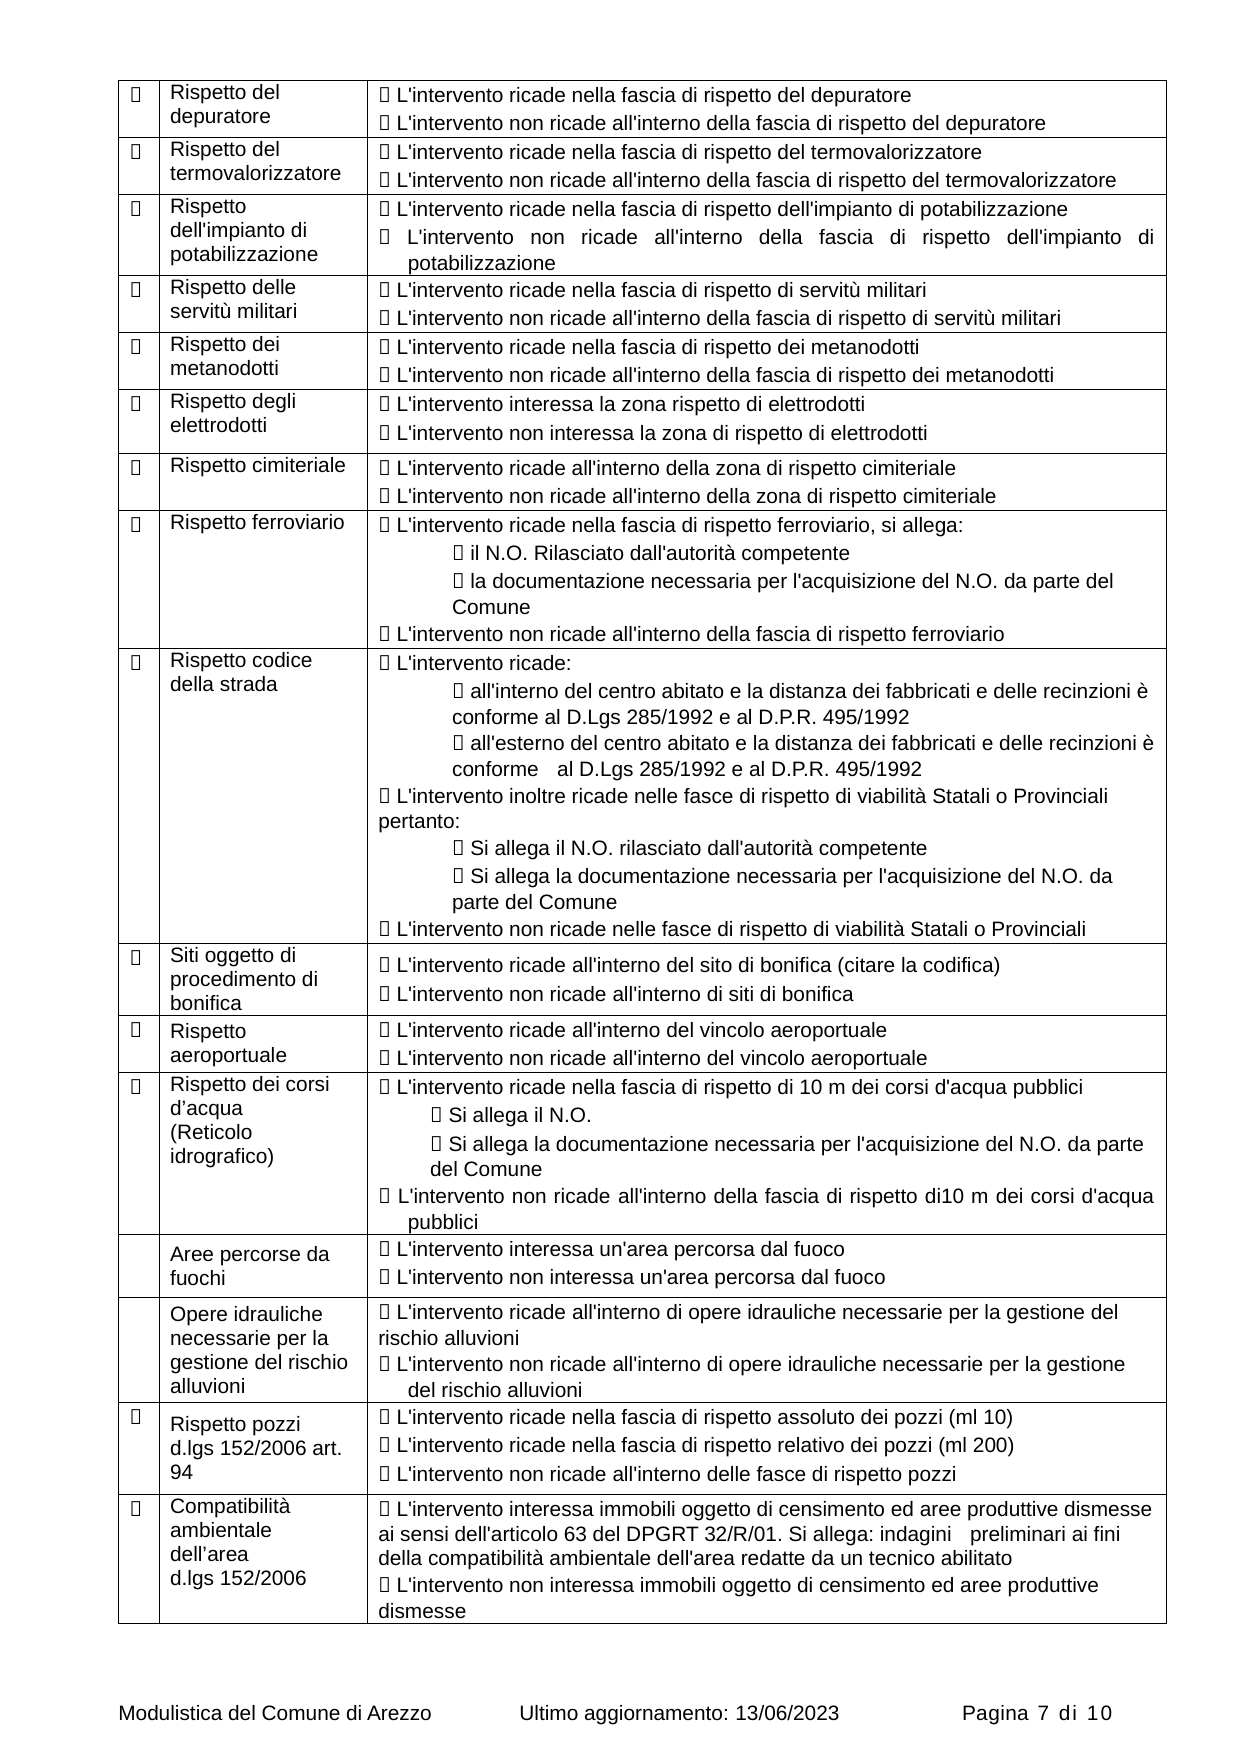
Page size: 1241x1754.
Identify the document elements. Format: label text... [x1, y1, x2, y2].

table_cell  [119, 81, 159, 137]
table_cell  [119, 276, 159, 332]
table_cell  L'intervento ricade nella fascia di rispetto assoluto dei pozzi (ml 10)  L'intervento ricade nella fascia di rispetto relativo dei pozzi (ml 200)  L'intervento non ricade all'interno delle fasce di rispetto pozzi [368, 1403, 1166, 1494]
table_cell Rispetto del depuratore [160, 81, 367, 137]
table_cell  L'intervento ricade all'interno della zona di rispetto cimiteriale  L'intervento non ricade all'interno della zona di rispetto cimiteriale [368, 454, 1166, 509]
table_cell  L'intervento ricade nella fascia di rispetto dei metanodotti  L'intervento non ricade all'interno della fascia di rispetto dei metanodotti [368, 333, 1166, 389]
table_cell  L'intervento ricade all'interno di opere idrauliche necessarie per la gestione del rischio alluvioni  L'intervento non ricade all'interno di opere idrauliche necessarie per la gestione del rischio alluvioni [368, 1298, 1166, 1402]
table_cell  L'intervento ricade nella fascia di rispetto di servitù militari  L'intervento non ricade all'interno della fascia di rispetto di servitù militari [368, 276, 1166, 332]
table_cell Rispetto dell'impianto di potabilizzazione [160, 195, 367, 275]
table_cell  [119, 390, 159, 452]
table_cell  L'intervento interessa immobili oggetto di censimento ed aree produttive dismesse ai sensi dell'articolo 63 del DPGRT 32/R/01. Si allega: indagini preliminari ai fini della compatibilità ambientale dell'area redatte da un tecnico abilitato  L'intervento non interessa immobili oggetto di censimento ed aree produttive dismesse [368, 1495, 1166, 1623]
table_cell  [119, 511, 159, 647]
table_cell  [119, 195, 159, 275]
table_cell  [119, 1403, 159, 1494]
table_cell [119, 1235, 159, 1297]
table_cell  L'intervento ricade nella fascia di rispetto dell'impianto di potabilizzazione  L'intervento non ricade all'interno della fascia di rispetto dell'impianto di potabilizzazione [368, 195, 1166, 275]
table_cell  [119, 333, 159, 389]
table_cell [119, 1298, 159, 1402]
table_cell  [119, 1495, 159, 1623]
table_cell  L'intervento ricade all'interno del vincolo aeroportuale  L'intervento non ricade all'interno del vincolo aeroportuale [368, 1016, 1166, 1072]
table_cell Aree percorse da fuochi [160, 1235, 367, 1297]
table_cell  [119, 1016, 159, 1072]
table_cell Rispetto dei metanodotti [160, 333, 367, 389]
table_cell Rispetto dei corsi d’acqua (Reticolo idrografico) [160, 1073, 367, 1233]
table_cell  L'intervento interessa la zona rispetto di elettrodotti  L'intervento non interessa la zona di rispetto di elettrodotti [368, 390, 1166, 452]
table_cell Rispetto ferroviario [160, 511, 367, 647]
table_cell Rispetto degli elettrodotti [160, 390, 367, 452]
table_cell  L'intervento ricade nella fascia di rispetto del termovalorizzatore  L'intervento non ricade all'interno della fascia di rispetto del termovalorizzatore [368, 138, 1166, 194]
table_cell Rispetto aeroportuale [160, 1016, 367, 1072]
table_cell Siti oggetto di procedimento di bonifica [160, 944, 367, 1014]
table_cell  [119, 1073, 159, 1233]
table_cell Rispetto del termovalorizzatore [160, 138, 367, 194]
table_cell  [119, 944, 159, 1014]
table_cell Compatibilità ambientale dell’area d.lgs 152/2006 [160, 1495, 367, 1623]
table_cell  L'intervento ricade nella fascia di rispetto di 10 m dei corsi d'acqua pubblici  Si allega il N.O.  Si allega la documentazione necessaria per l'acquisizione del N.O. da parte del Comune  L'intervento non ricade all'interno della fascia di rispetto di10 m dei corsi d'acqua pubblici [368, 1073, 1166, 1233]
table_cell  L'intervento ricade nella fascia di rispetto ferroviario, si allega:  il N.O. Rilasciato dall'autorità competente  la documentazione necessaria per l'acquisizione del N.O. da parte del Comune  L'intervento non ricade all'interno della fascia di rispetto ferroviario [368, 511, 1166, 647]
table_cell  L'intervento ricade:  all'interno del centro abitato e la distanza dei fabbricati e delle recinzioni è conforme al D.Lgs 285/1992 e al D.P.R. 495/1992  all'esterno del centro abitato e la distanza dei fabbricati e delle recinzioni è conforme al D.Lgs 285/1992 e al D.P.R. 495/1992  L'intervento inoltre ricade nelle fasce di rispetto di viabilità Statali o Provinciali pertanto:  Si allega il N.O. rilasciato dall'autorità competente  Si allega la documentazione necessaria per l'acquisizione del N.O. da parte del Comune  L'intervento non ricade nelle fasce di rispetto di viabilità Statali o Provinciali [368, 649, 1166, 942]
table_cell  L'intervento ricade all'interno del sito di bonifica (citare la codifica)  L'intervento non ricade all'interno di siti di bonifica [368, 944, 1166, 1014]
table_cell  [119, 649, 159, 942]
table_cell Rispetto pozzi d.lgs 152/2006 art. 94 [160, 1403, 367, 1494]
table_cell Opere idrauliche necessarie per la gestione del rischio alluvioni [160, 1298, 367, 1402]
table_cell Rispetto cimiteriale [160, 454, 367, 509]
table_cell  L'intervento ricade nella fascia di rispetto del depuratore  L'intervento non ricade all'interno della fascia di rispetto del depuratore [368, 81, 1166, 137]
table_cell  [119, 454, 159, 509]
table_cell Rispetto delle servitù militari [160, 276, 367, 332]
table_cell  [119, 138, 159, 194]
table_cell  L'intervento interessa un'area percorsa dal fuoco  L'intervento non interessa un'area percorsa dal fuoco [368, 1235, 1166, 1297]
table_cell Rispetto codice della strada [160, 649, 367, 942]
